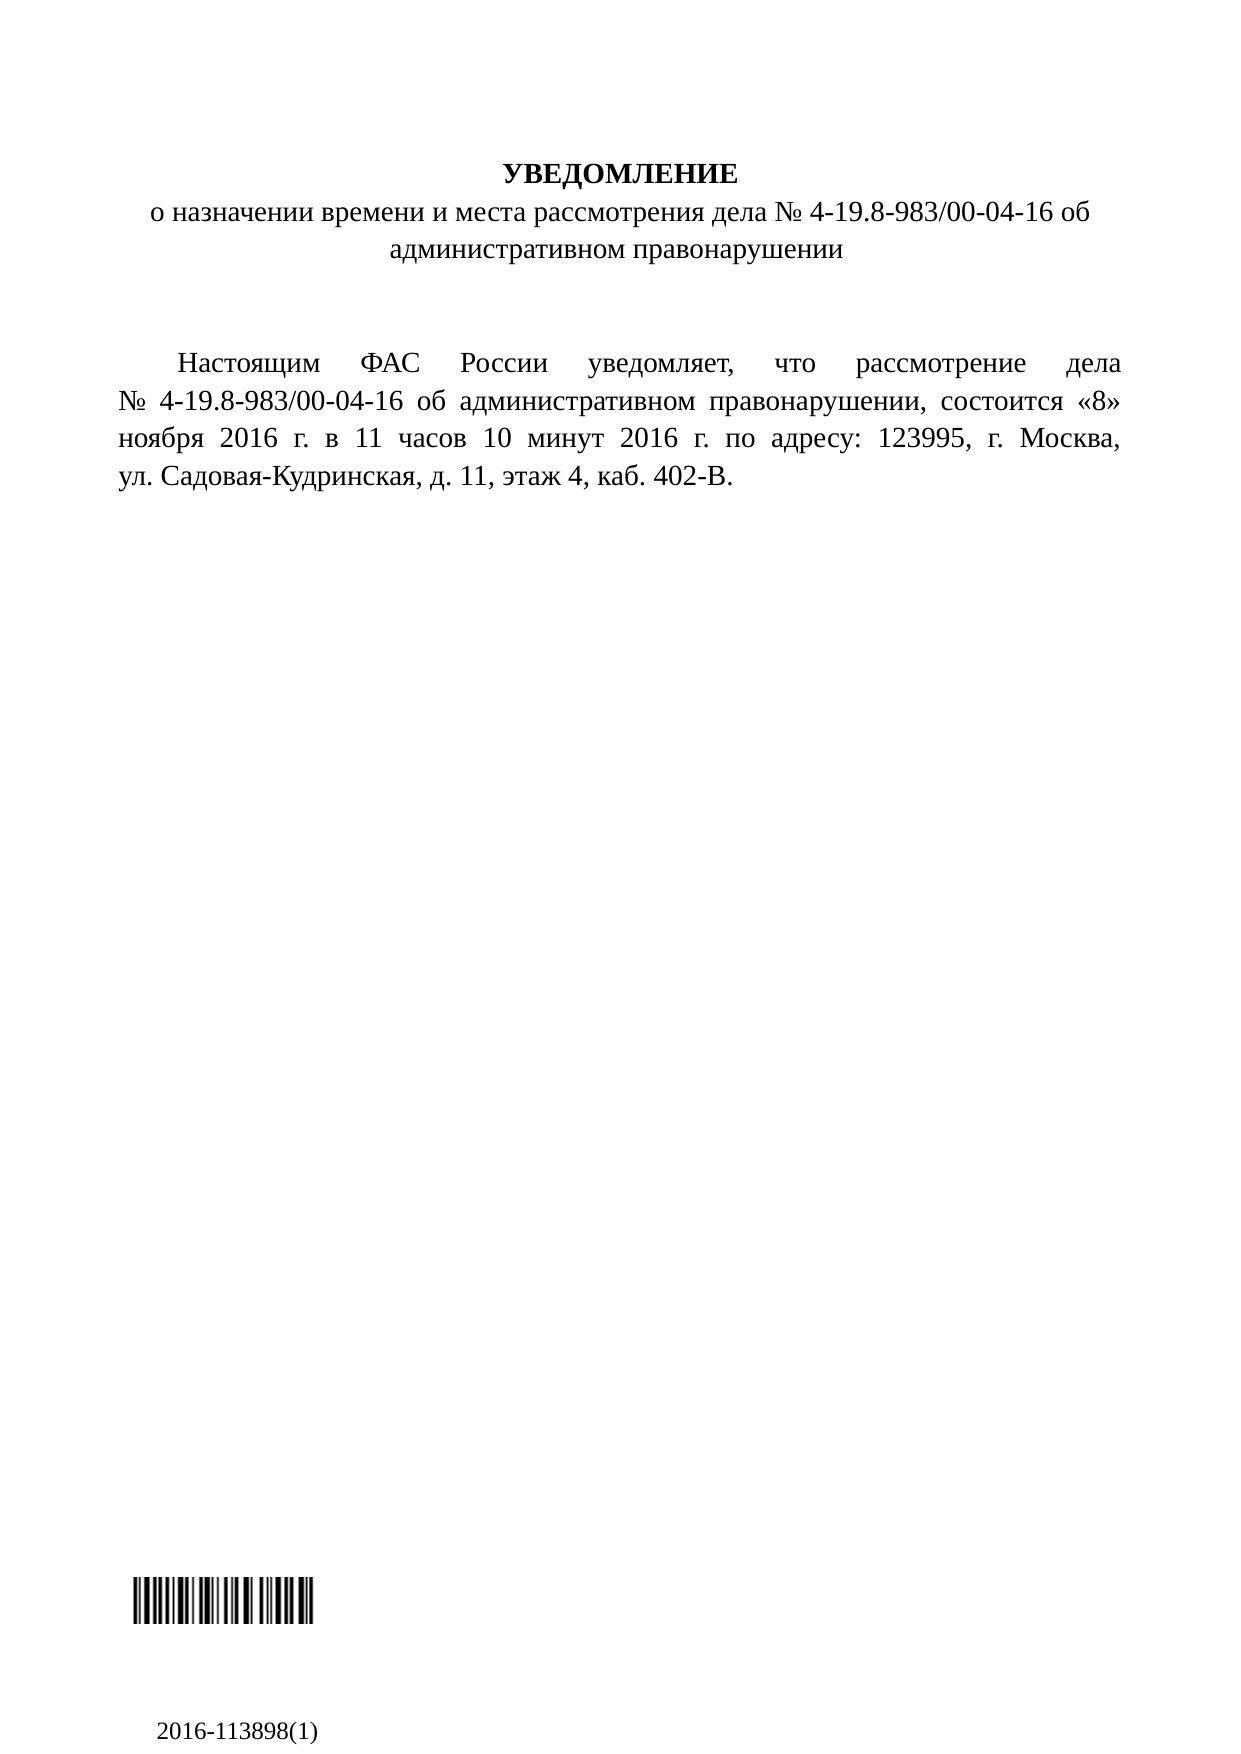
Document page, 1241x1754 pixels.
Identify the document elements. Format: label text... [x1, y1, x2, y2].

picture [118, 1577, 331, 1624]
text Настоящим ФАС России уведомляет, что рассмотрение дела № 4-19.8-983/00-04-16 об административном правонарушении, состоится «8» ноября 2016 г. в 11 часов 10 минут 2016 г. по адресу: 123995, г. Москва, ул. Садовая-Кудринская, д. 11, этаж 4, каб. 402-В. [118, 341, 1122, 492]
subtitle УВЕДОМЛЕНИЕ [118, 152, 1122, 189]
subtitle о назначении времени и места рассмотрения дела № 4-19.8-983/00-04-16 об административном правонарушении [118, 189, 1122, 265]
